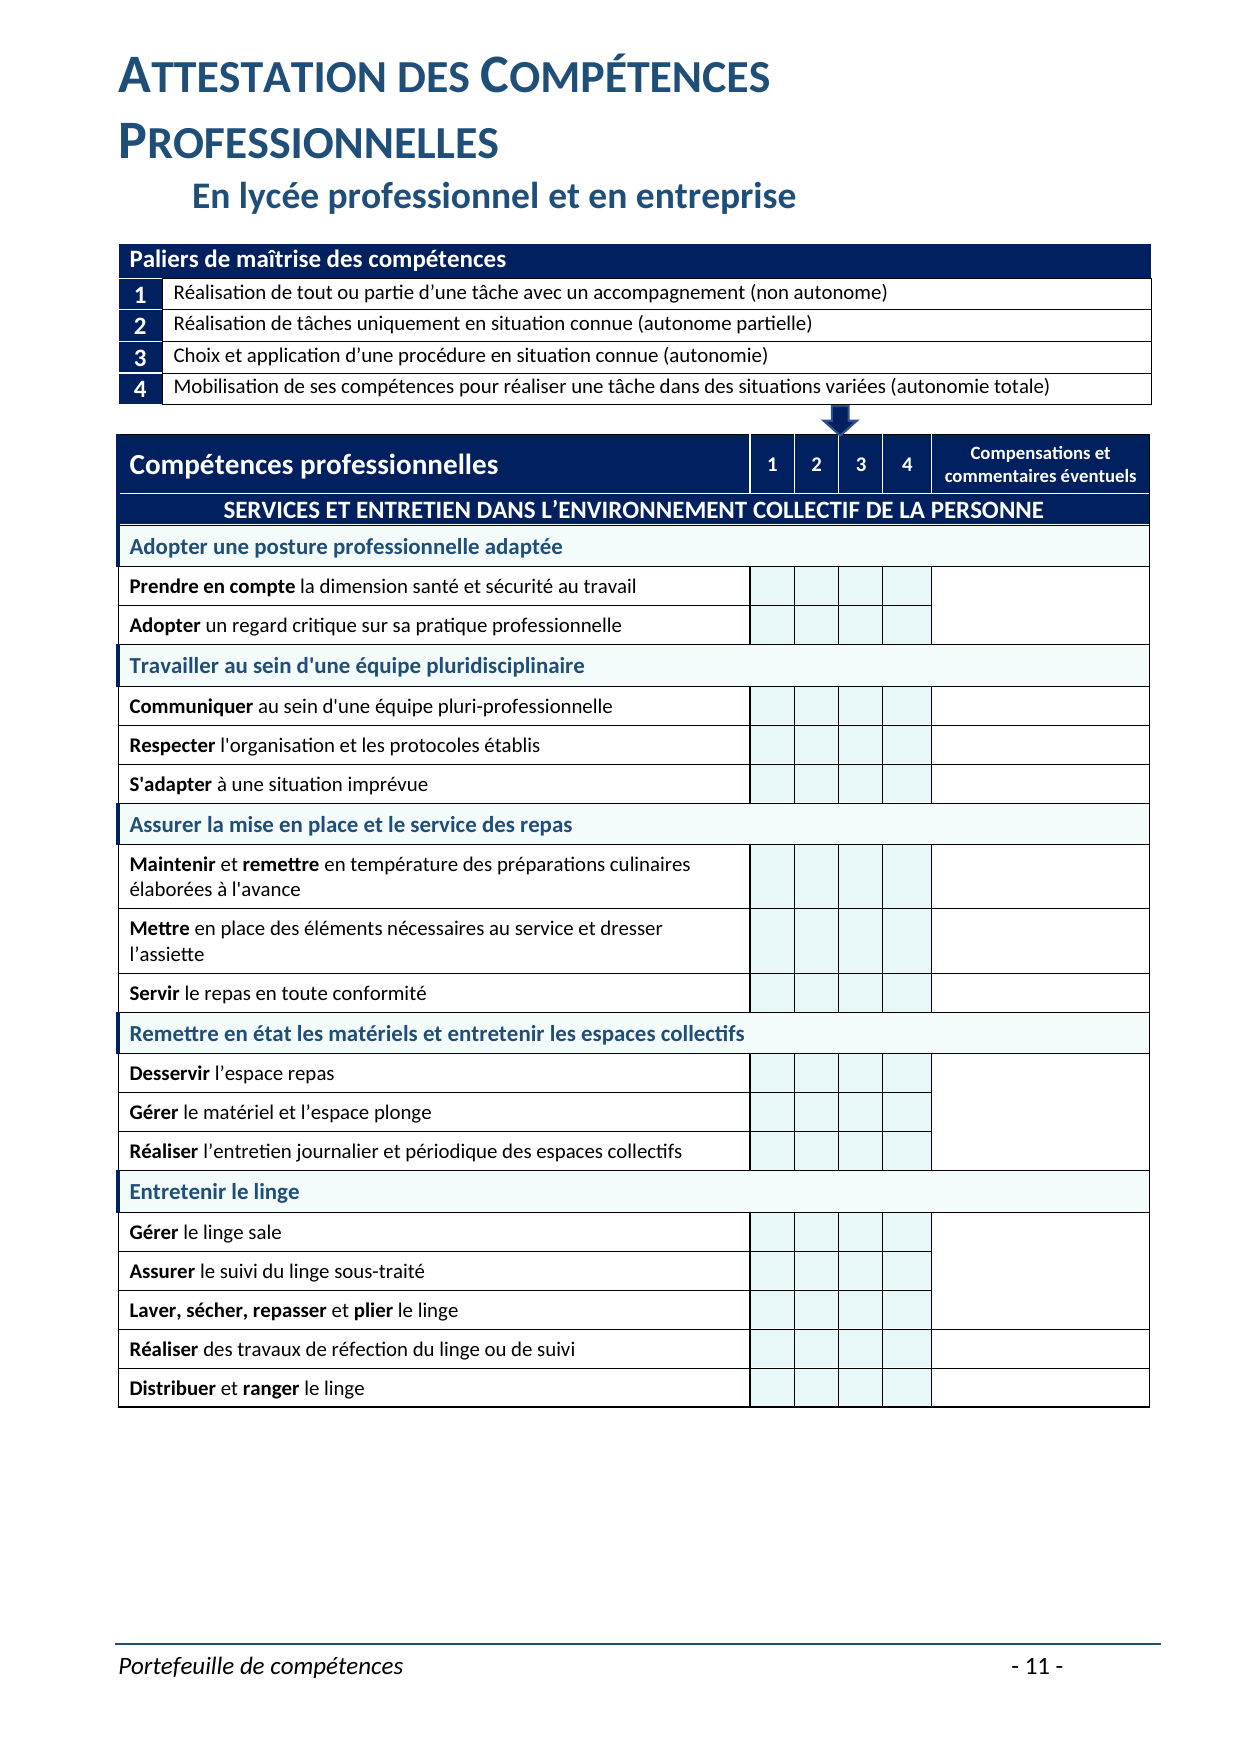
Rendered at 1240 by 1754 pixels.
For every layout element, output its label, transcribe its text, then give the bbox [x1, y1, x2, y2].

table_cell [751, 1291, 794, 1328]
table_cell [795, 845, 838, 908]
table_cell [751, 687, 794, 724]
table_cell [839, 1369, 882, 1406]
table_cell [839, 1093, 882, 1131]
table_header Paliers de maîtrise des compétences [119, 244, 1151, 278]
table_cell Gérer le matériel et l’espace plonge [119, 1093, 749, 1131]
table_cell [839, 1213, 882, 1251]
table_cell [932, 974, 1149, 1012]
table_cell [795, 1252, 838, 1289]
table_cell [883, 1291, 931, 1328]
table_cell [795, 606, 838, 644]
table_cell 2 [119, 310, 162, 341]
table_cell [751, 606, 794, 644]
table_cell Réaliser des travaux de réfection du linge ou de suivi [119, 1330, 749, 1367]
table_cell [839, 1291, 882, 1328]
table_cell [883, 1132, 931, 1170]
table_cell [883, 1252, 931, 1289]
table_cell [883, 974, 931, 1012]
table_cell Distribuer et ranger le linge [119, 1369, 749, 1406]
table_cell [883, 909, 931, 973]
table_header 2 [795, 435, 838, 493]
table_cell [795, 1369, 838, 1406]
table_cell [795, 974, 838, 1012]
table_cell [795, 1291, 838, 1328]
table_cell Servir le repas en toute conformité [119, 974, 749, 1012]
table_cell [932, 567, 1149, 644]
table_cell Choix et application d’une procédure en situation connue (autonomie) [163, 342, 1151, 372]
table_cell Assurer la mise en place et le service des repas [120, 804, 1149, 844]
table_cell [751, 974, 794, 1012]
table_cell [795, 765, 838, 802]
table_cell [883, 1054, 931, 1092]
table_cell [839, 1132, 882, 1170]
table_cell [839, 1252, 882, 1289]
table_cell [839, 1330, 882, 1367]
table_header Compétences professionnelles [120, 435, 749, 493]
table_cell [751, 1054, 794, 1092]
table_header 1 [751, 435, 794, 493]
table_header Compensations et commentaires éventuels [932, 435, 1149, 493]
table_cell 3 [119, 342, 162, 372]
table_cell [751, 1132, 794, 1170]
table_cell Communiquer au sein d'une équipe pluri-professionnelle [119, 687, 749, 724]
table_cell Assurer le suivi du linge sous-traité [119, 1252, 749, 1289]
table_cell [751, 1093, 794, 1131]
table_cell Laver, sécher, repasser et plier le linge [119, 1291, 749, 1328]
table_cell [883, 1093, 931, 1131]
table_cell [839, 1054, 882, 1092]
table_cell [932, 726, 1149, 763]
table_cell [932, 765, 1149, 802]
table_cell [883, 765, 931, 802]
table_cell Entretenir le linge [120, 1171, 1149, 1212]
table_cell Respecter l'organisation et les protocoles établis [119, 726, 749, 763]
table_cell [883, 606, 931, 644]
table_cell Réalisation de tout ou partie d’une tâche avec un accompagnement (non autonome) [163, 279, 1151, 309]
text En lycée professionnel et en entreprise [118, 172, 1151, 218]
table_cell Mettre en place des éléments nécessaires au service et dresser l’assiette [119, 909, 749, 973]
table_cell Adopter une posture professionnelle adaptée [120, 526, 1149, 566]
table_cell [795, 567, 838, 605]
table_cell [839, 845, 882, 908]
table_cell Desservir l’espace repas [119, 1054, 749, 1092]
table_cell [751, 567, 794, 605]
table_cell [932, 845, 1149, 908]
table_cell [883, 726, 931, 763]
table_cell [883, 845, 931, 908]
table_cell [932, 1054, 1149, 1170]
table_cell [795, 909, 838, 973]
table_cell [795, 1213, 838, 1251]
table_cell Réalisation de tâches uniquement en situation connue (autonome partielle) [163, 310, 1151, 341]
table_cell Réaliser l’entretien journalier et périodique des espaces collectifs [119, 1132, 749, 1170]
table_cell [795, 1054, 838, 1092]
table_cell [883, 567, 931, 605]
table_cell 4 [119, 374, 162, 404]
table_cell [932, 909, 1149, 973]
table_cell SERVICES ET ENTRETIEN DANS L’ENVIRONNEMENT COLLECTIF DE LA PERSONNE [120, 494, 1149, 524]
table_cell [795, 1330, 838, 1367]
table_cell Maintenir et remettre en température des préparations culinaires élaborées à l'avance [119, 845, 749, 908]
table_cell [751, 1369, 794, 1406]
table_cell [839, 726, 882, 763]
table_cell [751, 1330, 794, 1367]
table_cell [883, 687, 931, 724]
table_cell [795, 726, 838, 763]
table_cell Adopter un regard critique sur sa pratique professionnelle [119, 606, 749, 644]
table_cell Remettre en état les matériels et entretenir les espaces collectifs [120, 1013, 1149, 1053]
table_cell S'adapter à une situation imprévue [119, 765, 749, 802]
table_cell Gérer le linge sale [119, 1213, 749, 1251]
table_cell [839, 687, 882, 724]
table_cell [839, 909, 882, 973]
table_header 3 [839, 435, 882, 493]
table_cell Travailler au sein d'une équipe pluridisciplinaire [120, 645, 1149, 686]
table_cell 1 [119, 279, 162, 309]
table_cell [751, 1252, 794, 1289]
table_cell Mobilisation de ses compétences pour réaliser une tâche dans des situations variées (autonomie totale) [163, 374, 1151, 404]
table_cell [751, 726, 794, 763]
table_cell [795, 1093, 838, 1131]
table_cell [932, 1213, 1149, 1328]
table_cell [751, 765, 794, 802]
table_cell [751, 1213, 794, 1251]
table_cell [883, 1330, 931, 1367]
table_cell Prendre en compte la dimension santé et sécurité au travail [119, 567, 749, 605]
table_cell [839, 606, 882, 644]
table_cell [932, 1369, 1149, 1406]
table_cell [883, 1213, 931, 1251]
table_cell [932, 687, 1149, 724]
table_cell [751, 845, 794, 908]
table_cell [795, 687, 838, 724]
table_header 4 [883, 435, 931, 493]
table_cell [839, 765, 882, 802]
table_cell [932, 1330, 1149, 1367]
table_cell [795, 1132, 838, 1170]
table_cell [883, 1369, 931, 1406]
table_cell [839, 567, 882, 605]
table_cell [839, 974, 882, 1012]
text ATTESTATION DES COMPÉTENCES PROFESSIONNELLES [118, 40, 1151, 172]
table_cell [751, 909, 794, 973]
